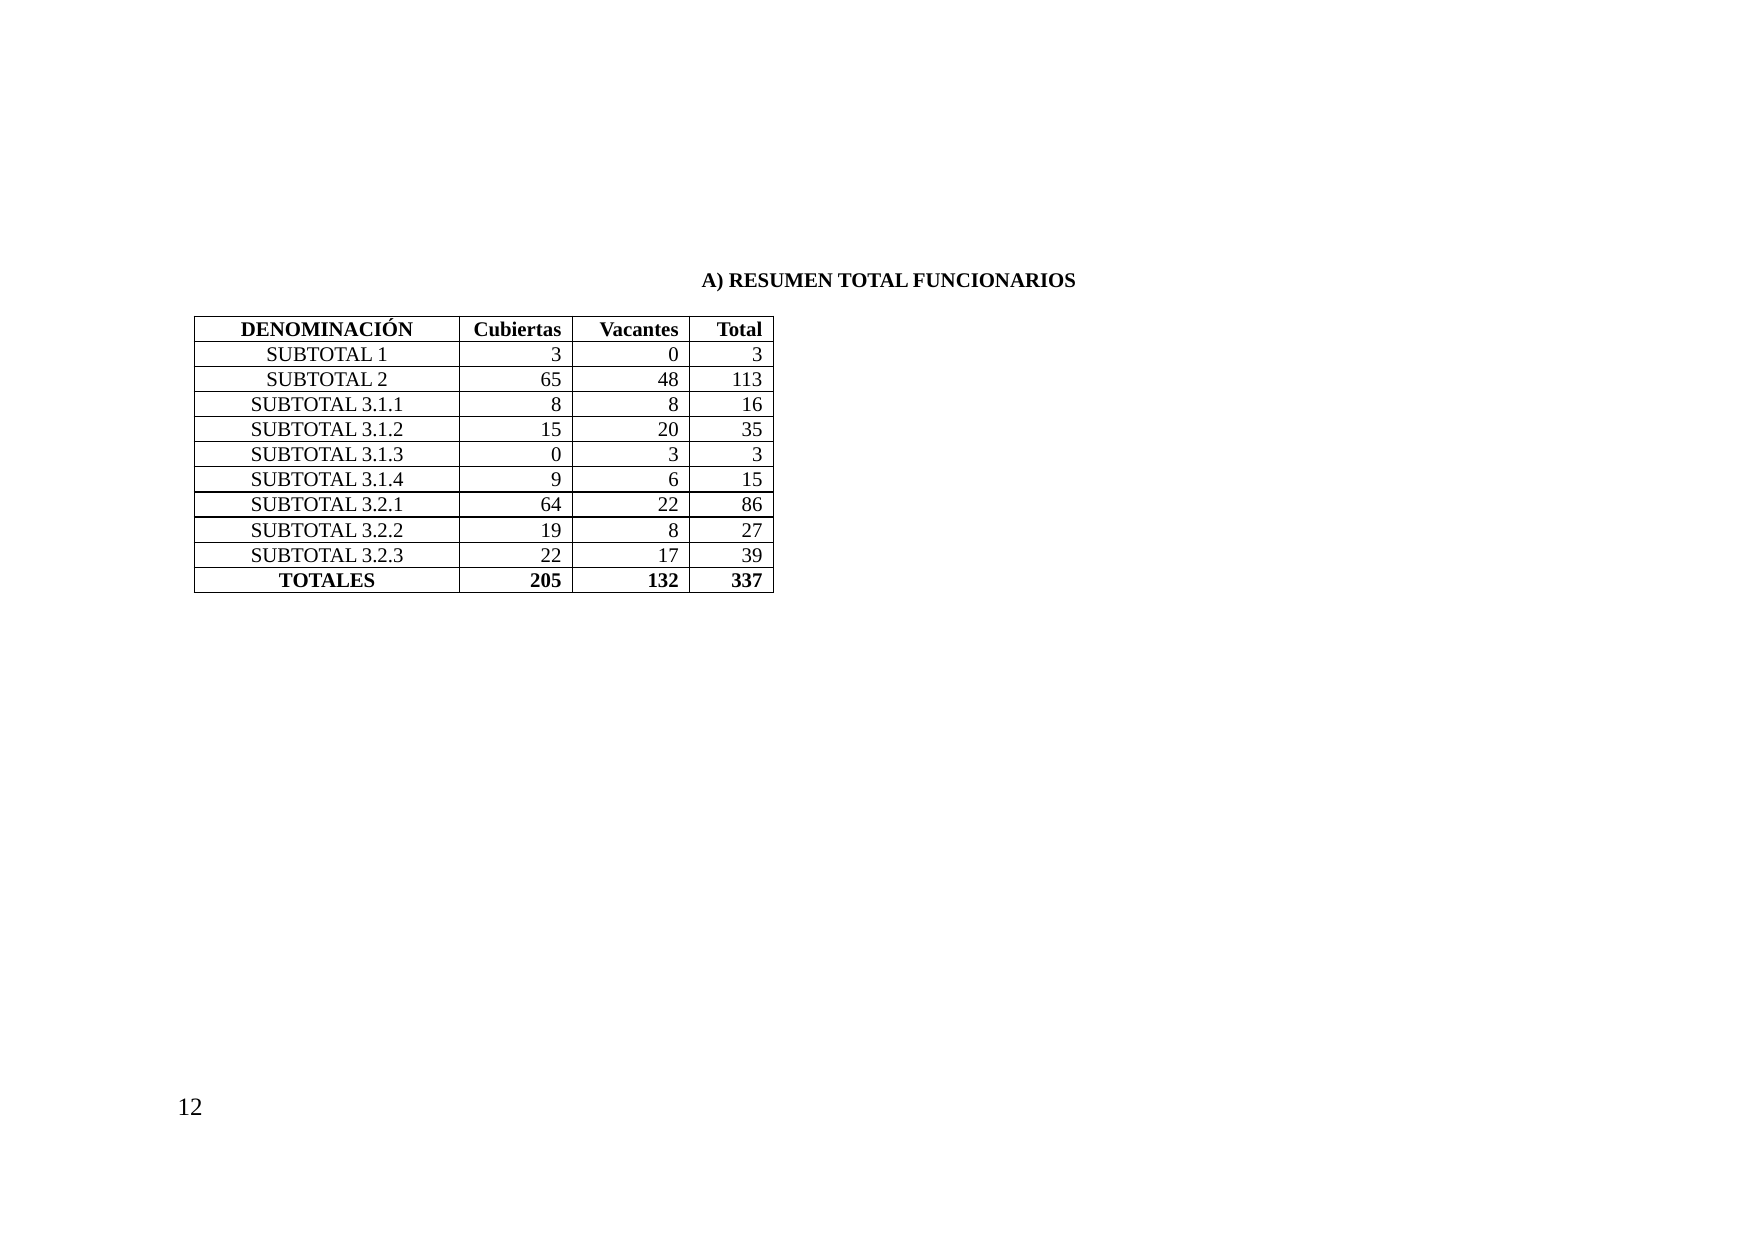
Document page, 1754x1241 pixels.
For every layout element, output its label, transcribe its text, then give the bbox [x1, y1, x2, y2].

table_cell 22 [460, 543, 572, 567]
table_cell SUBTOTAL 3.1.2 [195, 417, 459, 441]
table_cell 39 [690, 543, 773, 567]
table_cell 3 [690, 442, 773, 466]
table_cell SUBTOTAL 3.1.4 [195, 467, 459, 491]
table_cell 16 [690, 392, 773, 416]
table_cell 337 [690, 568, 773, 592]
table_cell SUBTOTAL 3.1.3 [195, 442, 459, 466]
table_cell 8 [573, 518, 689, 542]
table_cell SUBTOTAL 3.2.2 [195, 518, 459, 542]
table_cell SUBTOTAL 2 [195, 367, 459, 391]
table_cell 0 [573, 342, 689, 366]
table_cell 3 [573, 442, 689, 466]
table_cell 65 [460, 367, 572, 391]
table_cell 22 [573, 493, 689, 516]
table_cell 3 [690, 342, 773, 366]
table_cell 6 [573, 467, 689, 491]
table_cell 0 [460, 442, 572, 466]
table_cell 27 [690, 518, 773, 542]
table_cell 9 [460, 467, 572, 491]
table_cell 205 [460, 568, 572, 592]
table_cell 132 [573, 568, 689, 592]
table_header Total [690, 317, 773, 341]
table_cell SUBTOTAL 3.1.1 [195, 392, 459, 416]
table_header DENOMINACIÓN [195, 317, 459, 341]
table_cell 15 [690, 467, 773, 491]
table_cell 17 [573, 543, 689, 567]
table_cell 86 [690, 493, 773, 516]
table_cell 3 [460, 342, 572, 366]
table_cell 19 [460, 518, 572, 542]
table_cell 20 [573, 417, 689, 441]
table_cell TOTALES [195, 568, 459, 592]
table_cell 64 [460, 493, 572, 516]
text A) RESUMEN TOTAL FUNCIONARIOS [177, 267, 1600, 292]
table_cell 48 [573, 367, 689, 391]
table_cell 8 [573, 392, 689, 416]
table_header Cubiertas [460, 317, 572, 341]
table_cell 15 [460, 417, 572, 441]
table_header Vacantes [573, 317, 689, 341]
table_cell SUBTOTAL 3.2.1 [195, 493, 459, 516]
table_cell SUBTOTAL 3.2.3 [195, 543, 459, 567]
table_cell 35 [690, 417, 773, 441]
table_cell 8 [460, 392, 572, 416]
table_cell SUBTOTAL 1 [195, 342, 459, 366]
table_cell 113 [690, 367, 773, 391]
